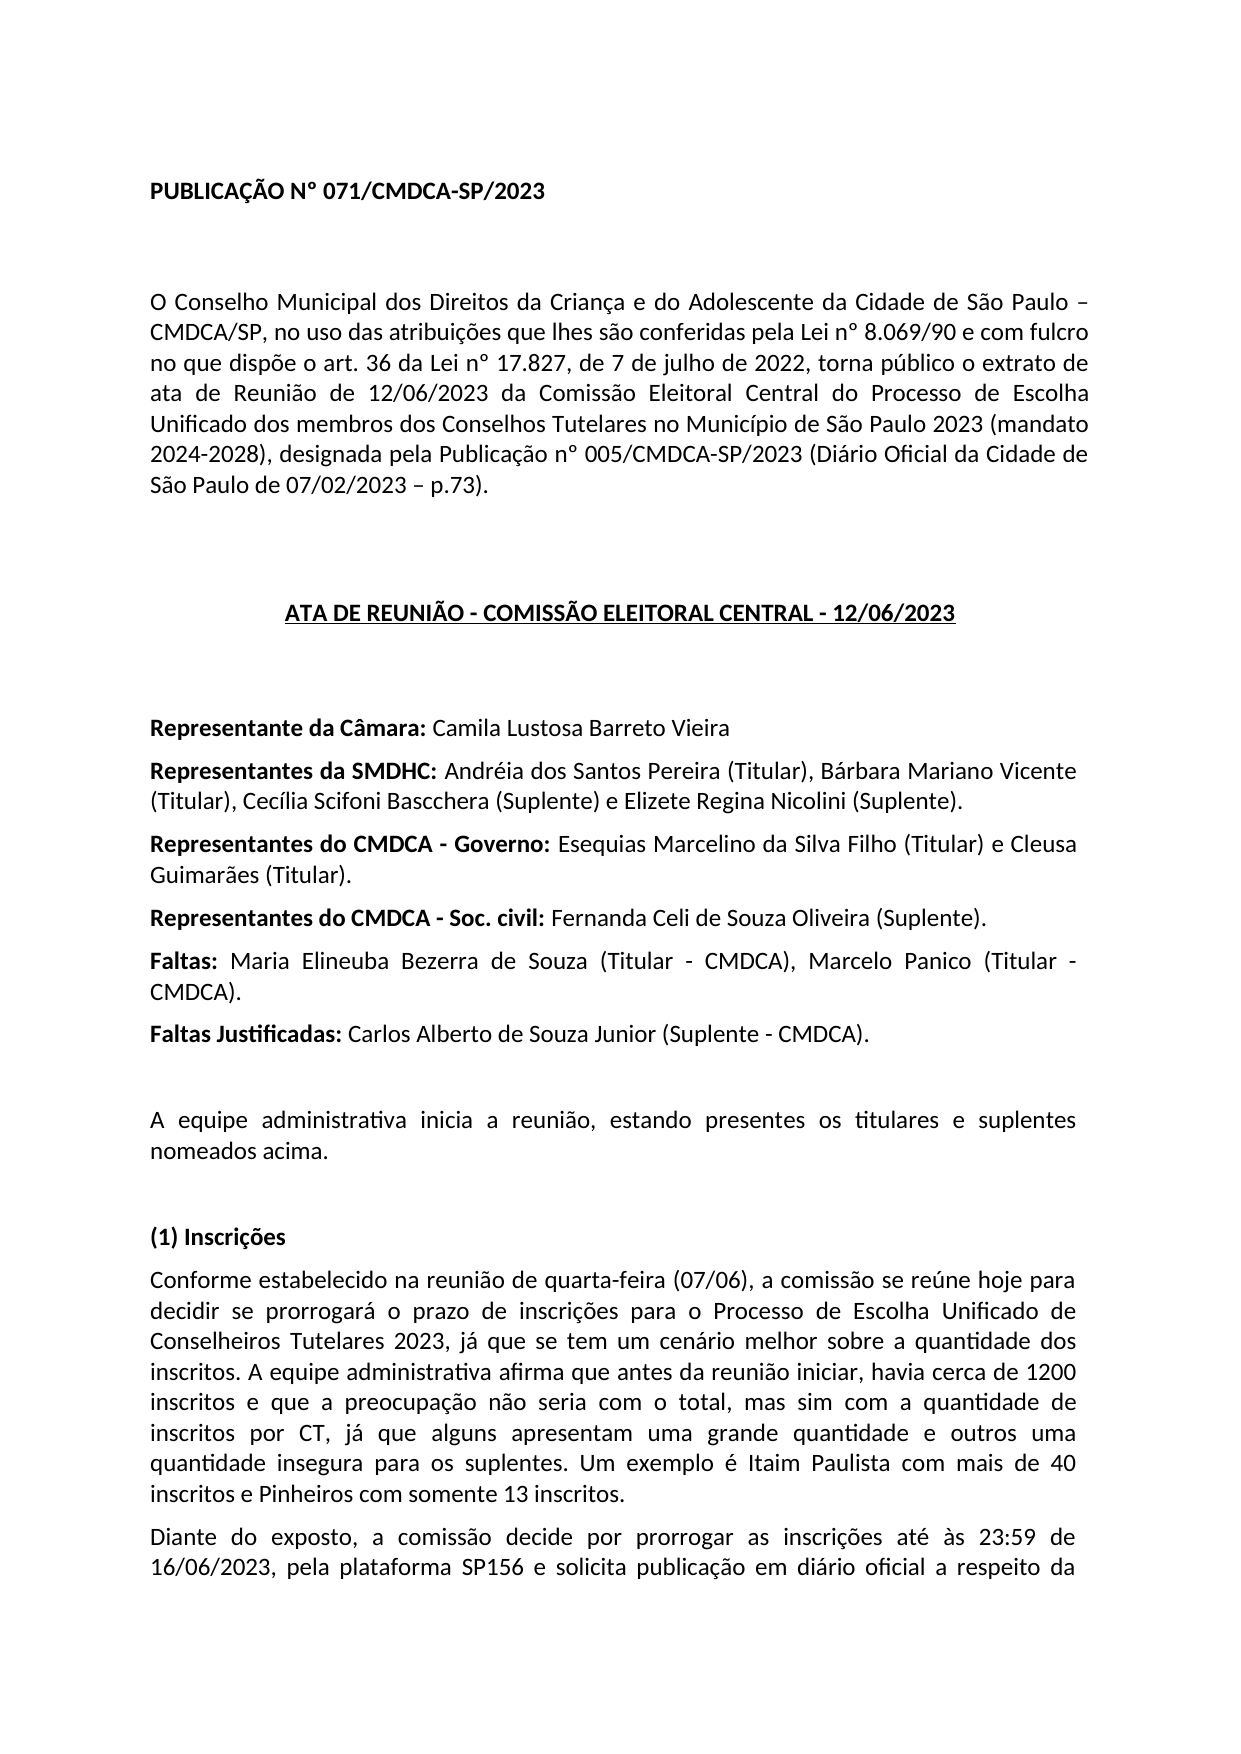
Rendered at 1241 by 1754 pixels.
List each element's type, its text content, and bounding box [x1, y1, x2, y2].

text Representantes do CMDCA - Soc. civil: Fernanda Celi de Souza Oliveira (Suplente). [150, 902, 1078, 933]
text (1) Inscrições [150, 1221, 1078, 1252]
text PUBLICAÇÃO Nº 071/CMDCA-SP/2023 [150, 175, 1090, 206]
text Faltas Justificadas: Carlos Alberto de Souza Junior (Suplente - CMDCA). [150, 1019, 1078, 1049]
text Faltas: Maria Elineuba Bezerra de Souza (Titular - CMDCA), Marcelo Panico (Titular - CMDCA). [150, 945, 1078, 1006]
text Diante do exposto, a comissão decide por prorrogar as inscrições até às 23:59 de 16/06/2023, pela plataforma SP156 e solicita publicação em diário oficial a respeito da [150, 1521, 1078, 1582]
text Representante da Câmara: Camila Lustosa Barreto Vieira [150, 712, 1078, 742]
text Representantes do CMDCA - Governo: Esequias Marcelino da Silva Filho (Titular) e Cleusa Guimarães (Titular). [150, 828, 1078, 889]
text ATA DE REUNIÃO - COMISSÃO ELEITORAL CENTRAL - 12/06/2023 [150, 597, 1090, 627]
text Conforme estabelecido na reunião de quarta-feira (07/06), a comissão se reúne hoje para decidir se prorrogará o prazo de inscrições para o Processo de Escolha Unificado de Conselheiros Tutelares 2023, já que se tem um cenário melhor sobre a quantidade dos inscritos. A equipe administrativa afirma que antes da reunião iniciar, havia cerca de 1200 inscritos e que a preocupação não seria com o total, mas sim com a quantidade de inscritos por CT, já que alguns apresentam uma grande quantidade e outros uma quantidade insegura para os suplentes. Um exemplo é Itaim Paulista com mais de 40 inscritos e Pinheiros com somente 13 inscritos. [150, 1264, 1078, 1508]
text O Conselho Municipal dos Direitos da Criança e do Adolescente da Cidade de São Paulo – CMDCA/SP, no uso das atribuições que lhes são conferidas pela Lei nº 8.069/90 e com fulcro no que dispõe o art. 36 da Lei nº 17.827, de 7 de julho de 2022, torna público o extrato de ata de Reunião de 12/06/2023 da Comissão Eleitoral Central do Processo de Escolha Unificado dos membros dos Conselhos Tutelares no Município de São Paulo 2023 (mandato 2024-2028), designada pela Publicação nº 005/CMDCA-SP/2023 (Diário Oficial da Cidade de São Paulo de 07/02/2023 – p.73). [150, 286, 1090, 500]
text Representantes da SMDHC: Andréia dos Santos Pereira (Titular), Bárbara Mariano Vicente (Titular), Cecília Scifoni Bascchera (Suplente) e Elizete Regina Nicolini (Suplente). [150, 755, 1078, 816]
text A equipe administrativa inicia a reunião, estando presentes os titulares e suplentes nomeados acima. [150, 1105, 1078, 1166]
